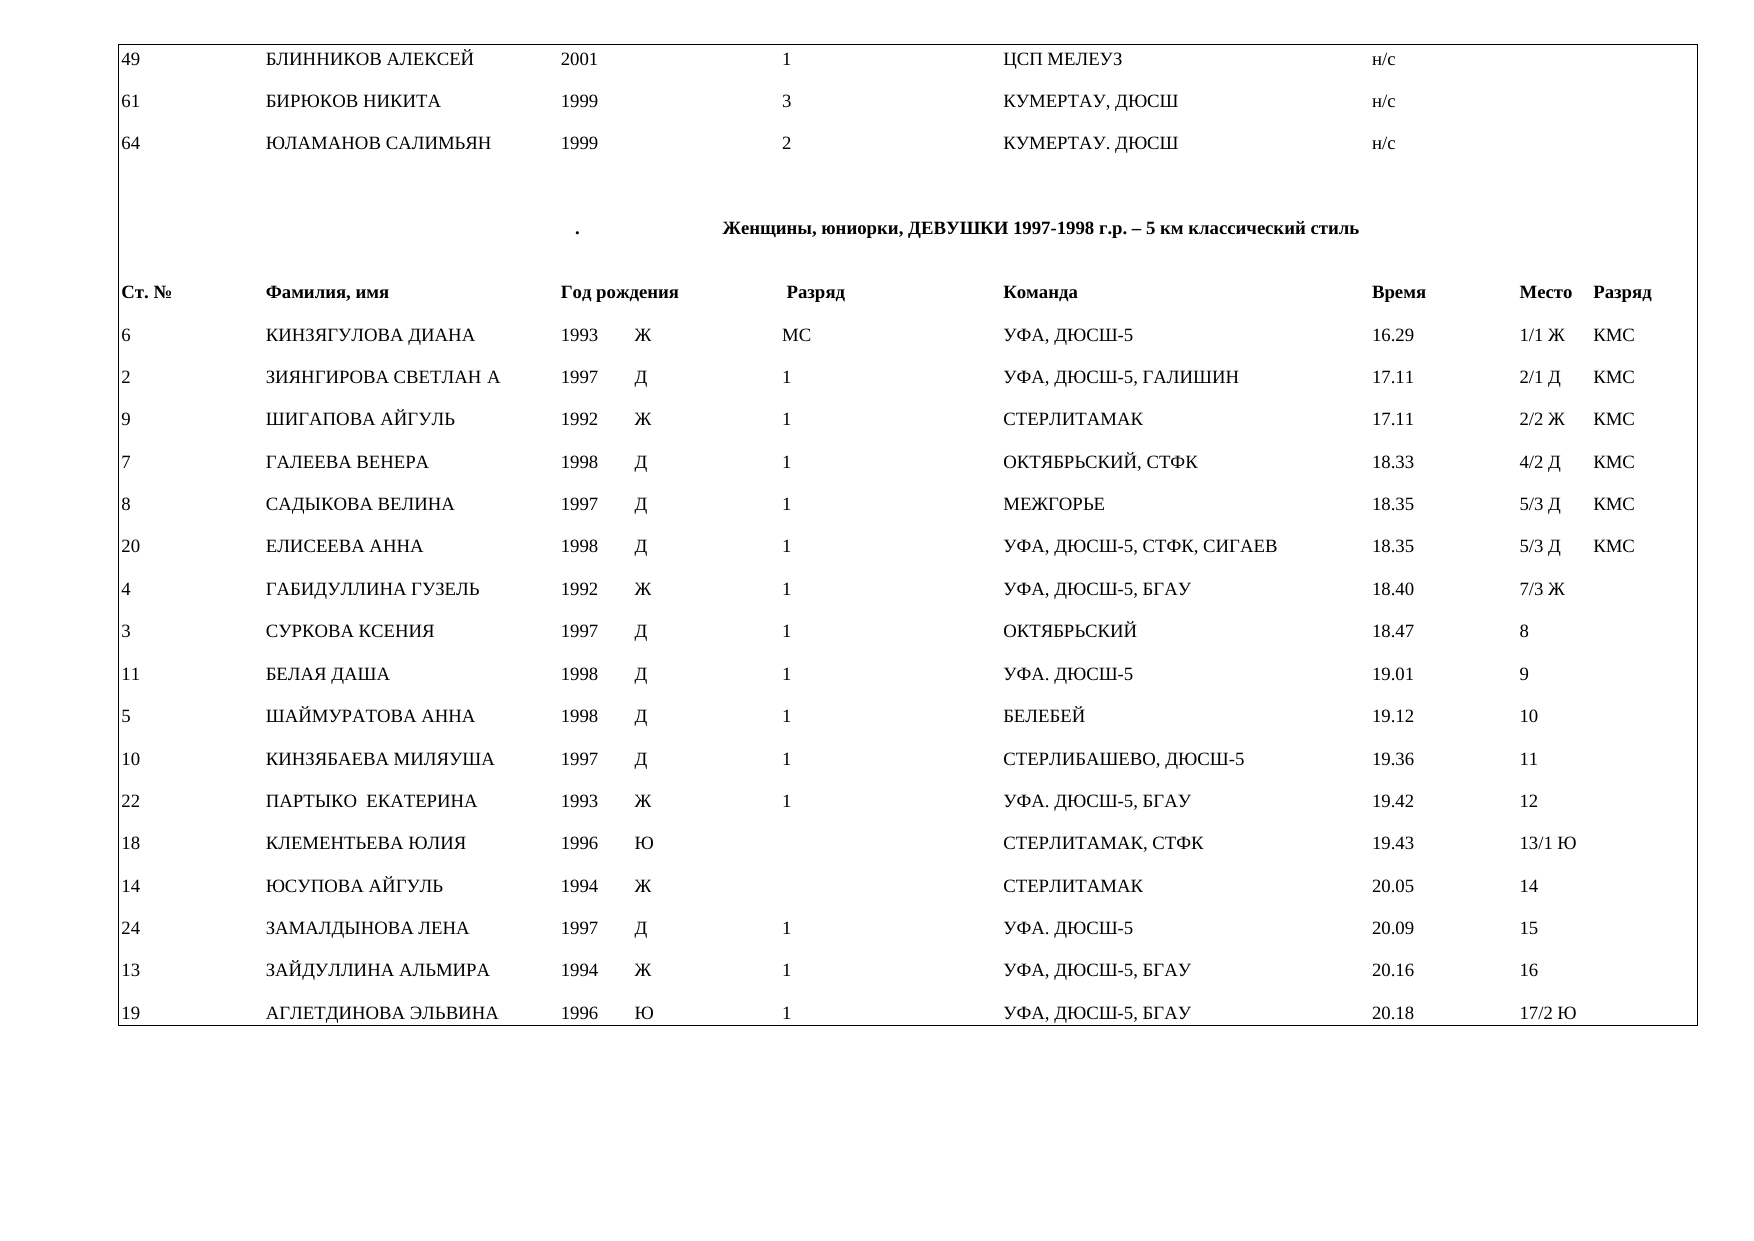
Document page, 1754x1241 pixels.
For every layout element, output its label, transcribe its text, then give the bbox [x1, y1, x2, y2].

text 13 ЗАЙДУЛЛИНА АЛЬМИРА 1994 Ж 1 УФА, ДЮСШ-5, БГАУ 20.16 16 [119, 956, 1697, 981]
text 49 БЛИННИКОВ АЛЕКСЕЙ 2001 1 ЦСП МЕЛЕУЗ н/с [119, 45, 1697, 69]
text 11 БЕЛАЯ ДАША 1998 Д 1 УФА. ДЮСШ-5 19.01 9 [119, 659, 1697, 684]
text Ст. № Фамилия, имя Год рождения Разряд Команда Время Место Разряд [119, 278, 1697, 303]
text 19 АГЛЕТДИНОВА ЭЛЬВИНА 1996 Ю 1 УФА, ДЮСШ-5, БГАУ 20.18 17/2 Ю [119, 999, 1697, 1025]
text 10 КИНЗЯБАЕВА МИЛЯУША 1997 Д 1 СТЕРЛИБАШЕВО, ДЮСШ-5 19.36 11 [119, 744, 1697, 769]
text 5 ШАЙМУРАТОВА АННА 1998 Д 1 БЕЛЕБЕЙ 19.12 10 [119, 702, 1697, 727]
text 20 ЕЛИСЕЕВА АННА 1998 Д 1 УФА, ДЮСШ-5, СТФК, СИГАЕВ 18.35 5/3 Д КМС [119, 532, 1697, 557]
text 2 ЗИЯНГИРОВА СВЕТЛАН А 1997 Д 1 УФА, ДЮСШ-5, ГАЛИШИН 17.11 2/1 Д КМС [119, 363, 1697, 387]
text 9 ШИГАПОВА АЙГУЛЬ 1992 Ж 1 СТЕРЛИТАМАК 17.11 2/2 Ж КМС [119, 405, 1697, 430]
text 3 СУРКОВА КСЕНИЯ 1997 Д 1 ОКТЯБРЬСКИЙ 18.47 8 [119, 617, 1697, 642]
text 4 ГАБИДУЛЛИНА ГУЗЕЛЬ 1992 Ж 1 УФА, ДЮСШ-5, БГАУ 18.40 7/3 Ж [119, 575, 1697, 599]
text 8 САДЫКОВА ВЕЛИНА 1997 Д 1 МЕЖГОРЬЕ 18.35 5/3 Д КМС [119, 490, 1697, 514]
text 18 КЛЕМЕНТЬЕВА ЮЛИЯ 1996 Ю СТЕРЛИТАМАК, СТФК 19.43 13/1 Ю [119, 829, 1697, 854]
text 6 КИНЗЯГУЛОВА ДИАНА 1993 Ж МС УФА, ДЮСШ-5 16.29 1/1 Ж КМС [119, 320, 1697, 345]
text 22 ПАРТЫКО ЕКАТЕРИНА 1993 Ж 1 УФА. ДЮСШ-5, БГАУ 19.42 12 [119, 787, 1697, 811]
subtitle . Женщины, юниорки, ДЕВУШКИ 1997-1998 г.р. – 5 км классический стиль [119, 214, 1697, 239]
text 7 ГАЛЕЕВА ВЕНЕРА 1998 Д 1 ОКТЯБРЬСКИЙ, СТФК 18.33 4/2 Д КМС [119, 447, 1697, 472]
text 24 ЗАМАЛДЫНОВА ЛЕНА 1997 Д 1 УФА. ДЮСШ-5 20.09 15 [119, 914, 1697, 938]
text 61 БИРЮКОВ НИКИТА 1999 3 КУМЕРТАУ, ДЮСШ н/с [119, 87, 1697, 111]
text 64 ЮЛАМАНОВ САЛИМЬЯН 1999 2 КУМЕРТАУ. ДЮСШ н/с [119, 129, 1697, 154]
text 14 ЮСУПОВА АЙГУЛЬ 1994 Ж СТЕРЛИТАМАК 20.05 14 [119, 871, 1697, 896]
